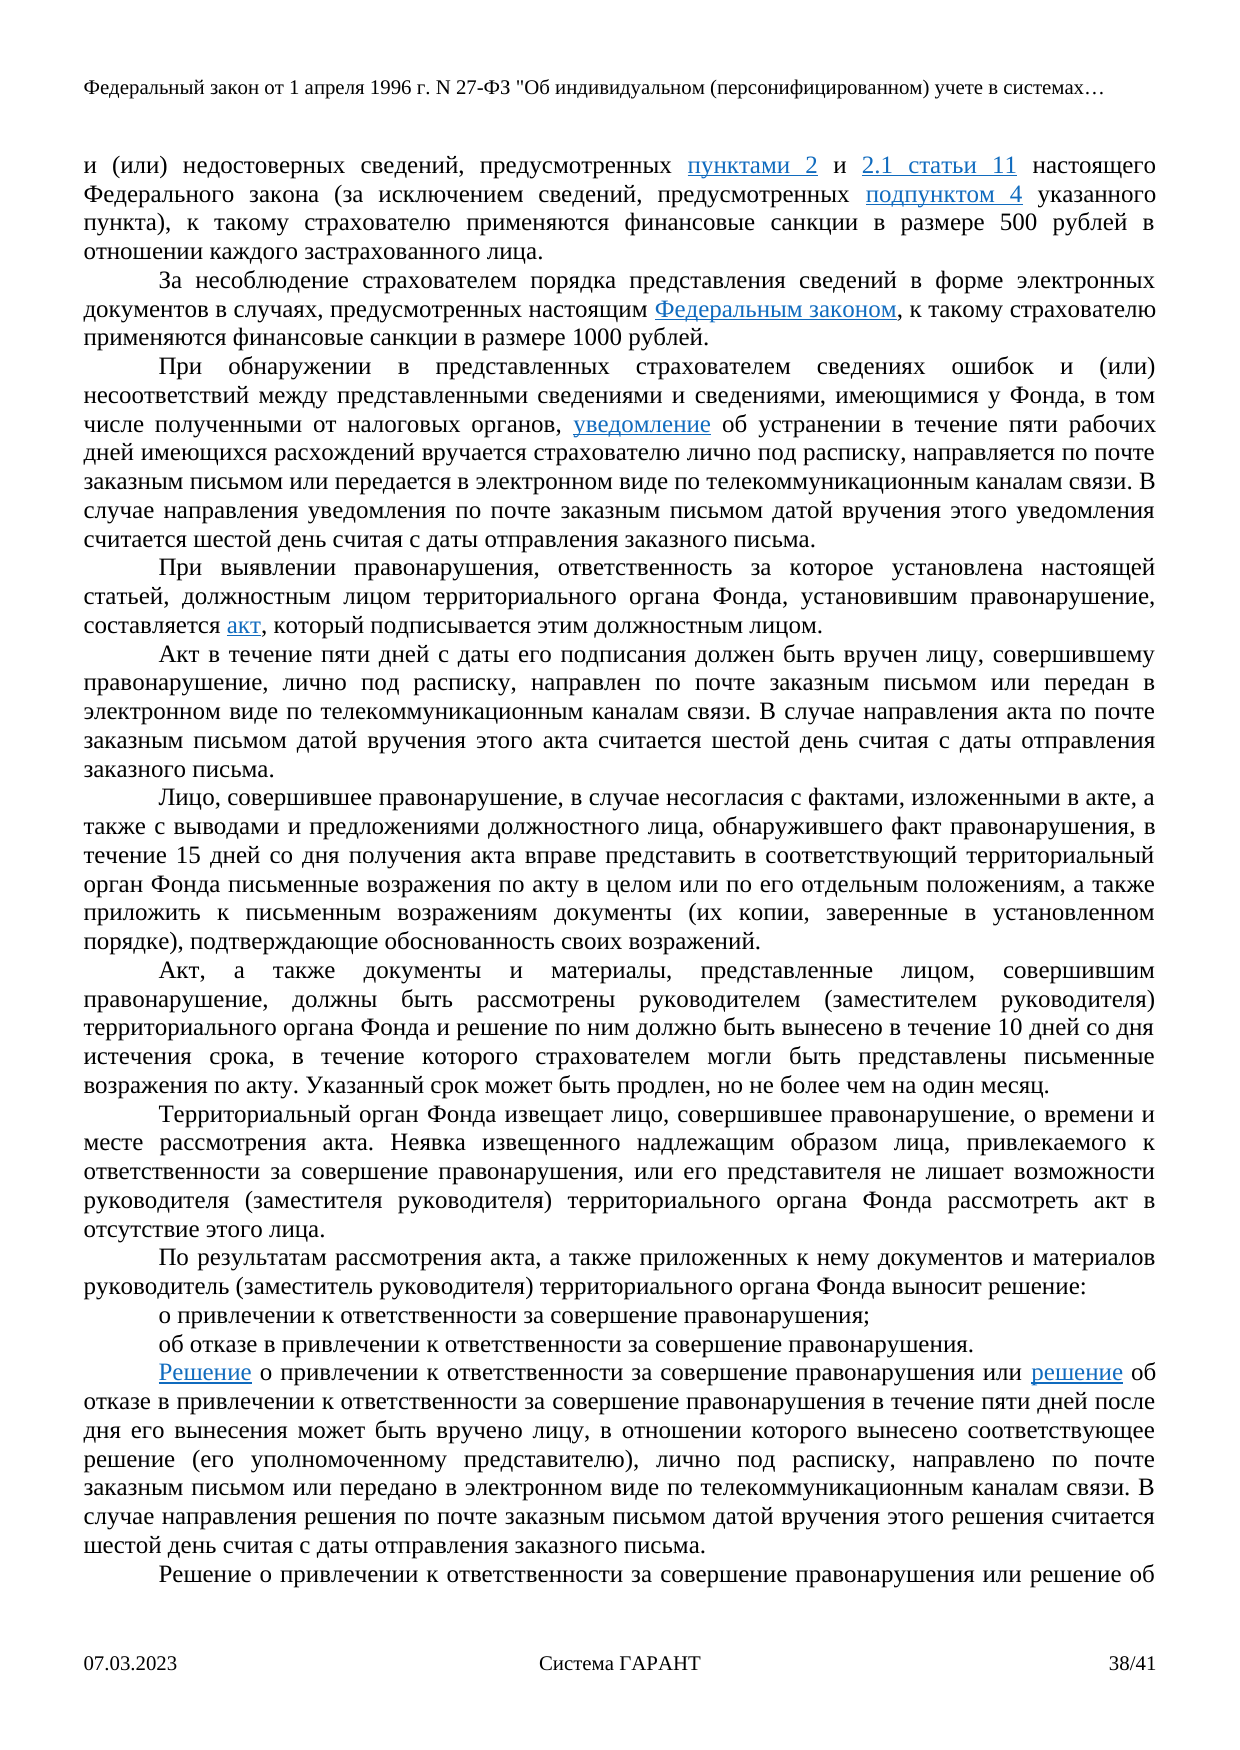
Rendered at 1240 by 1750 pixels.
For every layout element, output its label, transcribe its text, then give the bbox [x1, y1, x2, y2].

text При обнаружении в представленных страхователем сведениях ошибок и (или) несоответствий между представленными сведениями и сведениями, имеющимися у Фонда, в том числе полученными от налоговых органов, уведомление об устранении в течение пяти рабочих дней имеющихся расхождений вручается страхователю лично под расписку, направляется по почте заказным письмом или передается в электронном виде по телекоммуникационным каналам связи. В случае направления уведомления по почте заказным письмом датой вручения этого уведомления считается шестой день считая с даты отправления заказного письма. [83, 351, 1156, 552]
text По результатам рассмотрения акта, а также приложенных к нему документов и материалов руководитель (заместитель руководителя) территориального органа Фонда выносит решение: [83, 1242, 1156, 1300]
text Акт в течение пяти дней с даты его подписания должен быть вручен лицу, совершившему правонарушение, лично под расписку, направлен по почте заказным письмом или передан в электронном виде по телекоммуникационным каналам связи. В случае направления акта по почте заказным письмом датой вручения этого акта считается шестой день считая с даты отправления заказного письма. [83, 639, 1156, 782]
text Акт, а также документы и материалы, представленные лицом, совершившим правонарушение, должны быть рассмотрены руководителем (заместителем руководителя) территориального органа Фонда и решение по ним должно быть вынесено в течение 10 дней со дня истечения срока, в течение которого страхователем могли быть представлены письменные возражения по акту. Указанный срок может быть продлен, но не более чем на один месяц. [83, 955, 1156, 1099]
text и (или) недостоверных сведений, предусмотренных пунктами 2 и 2.1 статьи 11 настоящего Федерального закона (за исключением сведений, предусмотренных подпунктом 4 указанного пункта), к такому страхователю применяются финансовые санкции в размере 500 рублей в отношении каждого застрахованного лица. [83, 150, 1156, 265]
text Территориальный орган Фонда извещает лицо, совершившее правонарушение, о времени и месте рассмотрения акта. Неявка извещенного надлежащим образом лица, привлекаемого к ответственности за совершение правонарушения, или его представителя не лишает возможности руководителя (заместителя руководителя) территориального органа Фонда рассмотреть акт в отсутствие этого лица. [83, 1099, 1156, 1242]
text Решение о привлечении к ответственности за совершение правонарушения или решение об [83, 1559, 1156, 1587]
text За несоблюдение страхователем порядка представления сведений в форме электронных документов в случаях, предусмотренных настоящим Федеральным законом, к такому страхователю применяются финансовые санкции в размере 1000 рублей. [83, 265, 1156, 351]
text о привлечении к ответственности за совершение правонарушения; [83, 1300, 1156, 1329]
text При выявлении правонарушения, ответственность за которое установлена настоящей статьей, должностным лицом территориального органа Фонда, установившим правонарушение, составляется акт, который подписывается этим должностным лицом. [83, 552, 1156, 639]
text об отказе в привлечении к ответственности за совершение правонарушения. [83, 1329, 1156, 1357]
text Решение о привлечении к ответственности за совершение правонарушения или решение об отказе в привлечении к ответственности за совершение правонарушения в течение пяти дней после дня его вынесения может быть вручено лицу, в отношении которого вынесено соответствующее решение (его уполномоченному представителю), лично под расписку, направлено по почте заказным письмом или передано в электронном виде по телекоммуникационным каналам связи. В случае направления решения по почте заказным письмом датой вручения этого решения считается шестой день считая с даты отправления заказного письма. [83, 1357, 1156, 1559]
text Лицо, совершившее правонарушение, в случае несогласия с фактами, изложенными в акте, а также с выводами и предложениями должностного лица, обнаружившего факт правонарушения, в течение 15 дней со дня получения акта вправе представить в соответствующий территориальный орган Фонда письменные возражения по акту в целом или по его отдельным положениям, а также приложить к письменным возражениям документы (их копии, заверенные в установленном порядке), подтверждающие обоснованность своих возражений. [83, 782, 1156, 955]
